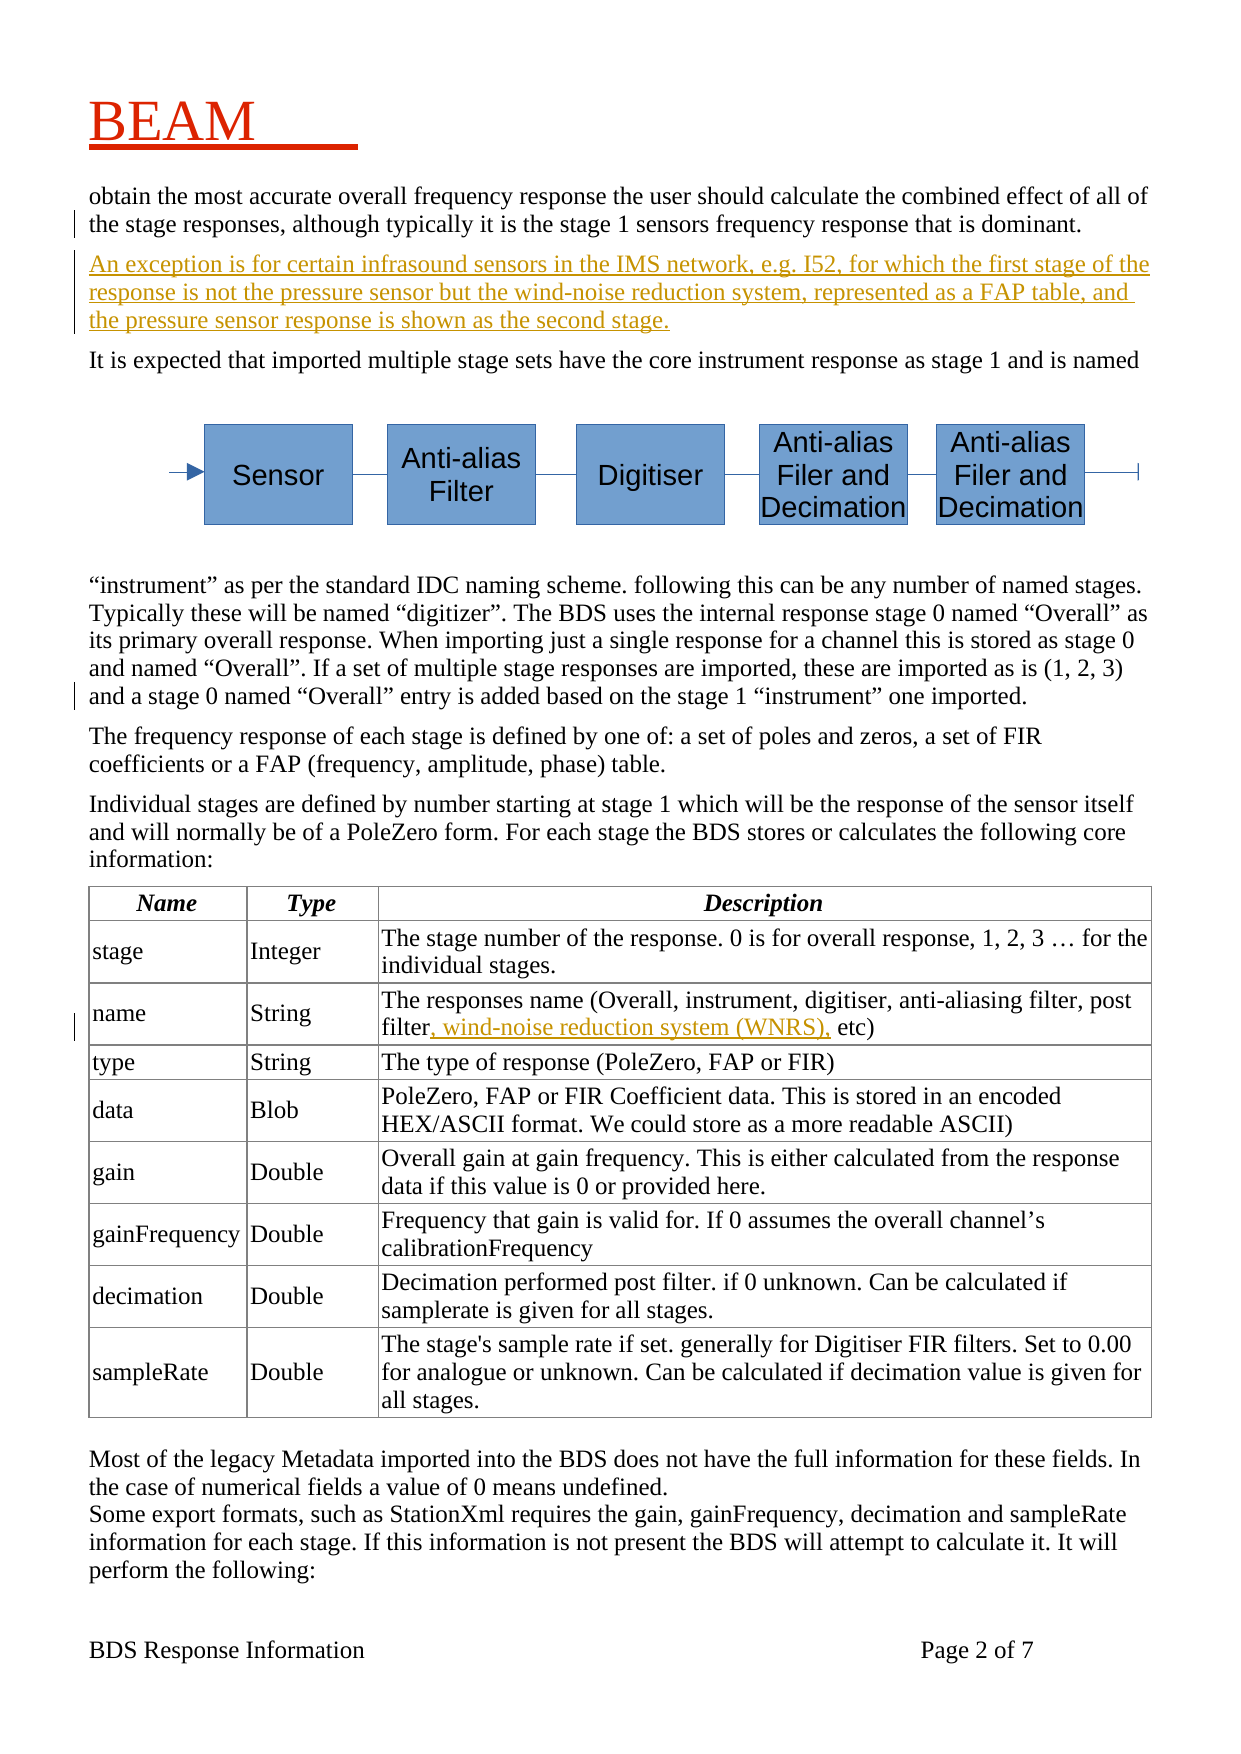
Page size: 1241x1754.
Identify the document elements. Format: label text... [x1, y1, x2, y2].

text The frequency response of each stage is defined by one of: a set of poles and zeros, a set of FIR coefficients or a FAP (frequency, amplitude, phase) table. [88, 722, 1152, 778]
table_cell Decimation performed post filter. if 0 unknown. Can be calculated if samplerate is given for all stages. [379, 1266, 1151, 1327]
table_cell The stage's sample rate if set. generally for Digitiser FIR filters. Set to 0.00 for analogue or unknown. Can be calculated if decimation value is given for all stages. [379, 1328, 1151, 1417]
text It is expected that imported multiple stage sets have the core instrument response as stage 1 and is named “instrument” as per the standard IDC naming scheme. following this can be any number of named stages. Typically these will be named “digitizer”. The BDS uses the internal response stage 0 named “Overall” as its primary overall response. When importing just a single response for a channel this is stored as stage 0 and named “Overall”. If a set of multiple stage responses are imported, these are imported as is (1, 2, 3) and a stage 0 named “Overall” entry is added based on the stage 1 “instrument” one imported. [88, 346, 1152, 710]
table_cell name [90, 984, 246, 1044]
table_cell Double [248, 1266, 378, 1327]
table_header Type [248, 887, 378, 920]
table_cell String [248, 984, 378, 1044]
table_cell Double [248, 1142, 378, 1203]
table_cell PoleZero, FAP or FIR Coefficient data. This is stored in an encoded HEX/ASCII format. We could store as a more readable ASCII) [379, 1080, 1151, 1141]
table_cell gain [90, 1142, 246, 1203]
table_cell Integer [248, 921, 378, 982]
table_cell data [90, 1080, 246, 1141]
text Some export formats, such as StationXml requires the gain, gainFrequency, decimation and sampleRate information for each stage. If this information is not present the BDS will attempt to calculate it. It will perform the following: [88, 1500, 1152, 1583]
text An exception is for certain infrasound sensors in the IMS network, e.g. I52, for which the first stage of the response is not the pressure sensor but the wind-noise reduction system, represented as a FAP table, and the pressure sensor response is shown as the second stage. [88, 250, 1152, 333]
table_header Name [90, 887, 246, 920]
table_cell stage [90, 921, 246, 982]
table_cell Double [248, 1328, 378, 1417]
table_cell decimation [90, 1266, 246, 1327]
text obtain the most accurate overall frequency response the user should calculate the combined effect of all of the stage responses, although typically it is the stage 1 sensors frequency response that is dominant. [88, 182, 1152, 238]
text Individual stages are defined by number starting at stage 1 which will be the response of the sensor itself and will normally be of a PoleZero form. For each stage the BDS stores or calculates the following core information: [88, 790, 1152, 873]
table_cell The responses name (Overall, instrument, digitiser, anti-aliasing filter, post filter, wind-noise reduction system (WNRS), etc) [379, 984, 1151, 1044]
table_cell The stage number of the response. 0 is for overall response, 1, 2, 3 … for the individual stages. [379, 921, 1151, 982]
table_cell Blob [248, 1080, 378, 1141]
table_cell Overall gain at gain frequency. This is either calculated from the response data if this value is 0 or provided here. [379, 1142, 1151, 1203]
table_cell type [90, 1046, 246, 1079]
table_cell Double [248, 1204, 378, 1265]
table_cell The type of response (PoleZero, FAP or FIR) [379, 1046, 1151, 1079]
table_cell String [248, 1046, 378, 1079]
text Most of the legacy Metadata imported into the BDS does not have the full information for these fields. In the case of numerical fields a value of 0 means undefined. [88, 1445, 1152, 1500]
table_header Description [379, 887, 1151, 920]
table_cell gainFrequency [90, 1204, 246, 1265]
table_cell Frequency that gain is valid for. If 0 assumes the overall channel’s calibrationFrequency [379, 1204, 1151, 1265]
table_cell sampleRate [90, 1328, 246, 1417]
